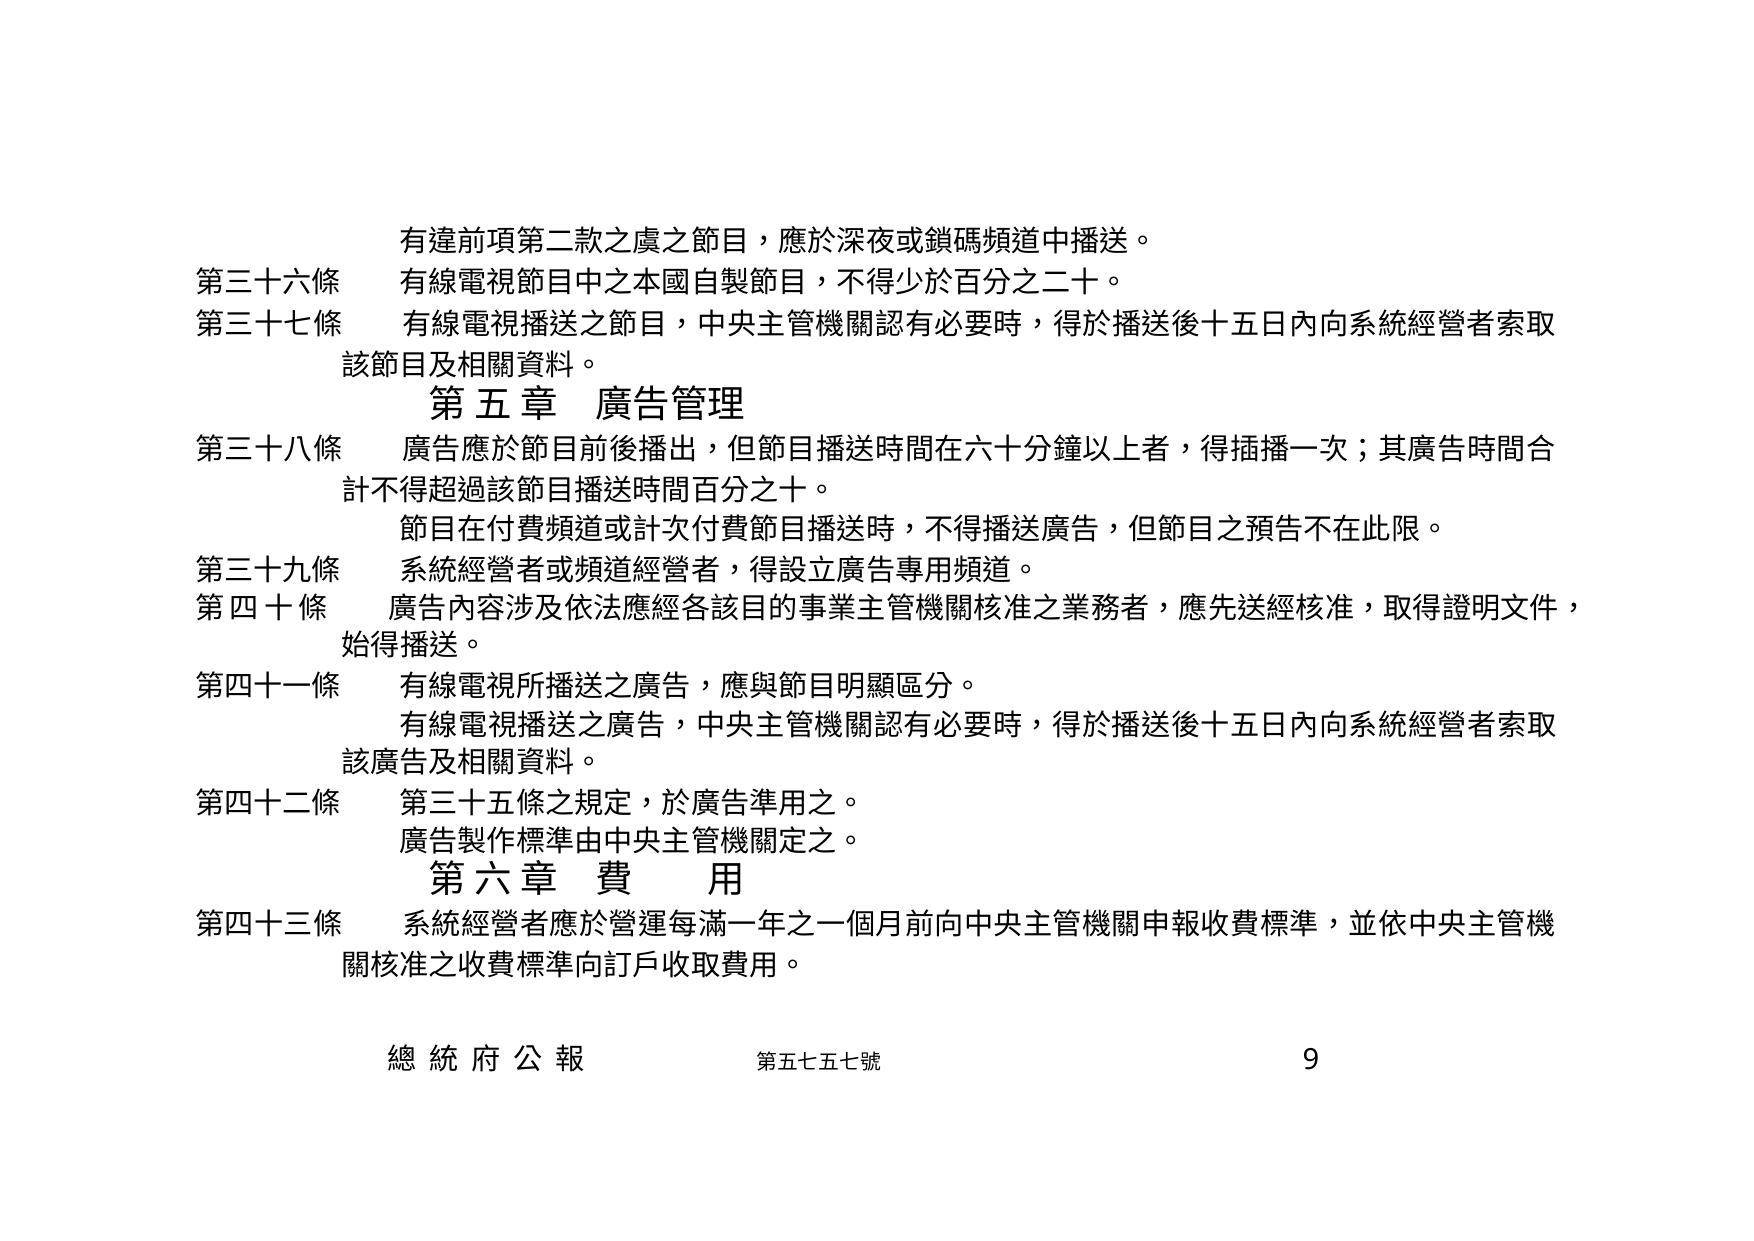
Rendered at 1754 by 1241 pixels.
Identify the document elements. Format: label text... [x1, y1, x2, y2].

text 第四十一條 有線電視所播送之廣告，應與節目明顯區分。 [195, 663, 1559, 705]
text 第 六 章 費 用 [428, 859, 1559, 901]
text 第四十二條 第三十五條之規定，於廣告準用之。 [195, 780, 1559, 822]
text 第四十三條 系統經營者應於營運每滿一年之一個月前向中央主管機關申報收費標準，並依中央主管機關核准之收費標準向訂戶收取費用。 [195, 901, 1559, 984]
text 第 五 章 廣告管理 [428, 384, 1559, 426]
text 第四十條 廣告內容涉及依法應經各該目的事業主管機關核准之業務者，應先送經核准，取得證明文件，始得播送。 [195, 588, 1559, 663]
text 有線電視播送之廣告，中央主管機關認有必要時，得於播送後十五日內向系統經營者索取該廣告及相關資料。 [341, 705, 1559, 780]
text 第三十九條 系統經營者或頻道經營者，得設立廣告專用頻道。 [195, 547, 1559, 588]
text 第三十七條 有線電視播送之節目，中央主管機關認有必要時，得於播送後十五日內向系統經營者索取該節目及相關資料。 [195, 301, 1559, 384]
text 第三十八條 廣告應於節目前後播出，但節目播送時間在六十分鐘以上者，得插播一次；其廣告時間合計不得超過該節目播送時間百分之十。 [195, 426, 1559, 509]
text 節目在付費頻道或計次付費節目播送時，不得播送廣告，但節目之預告不在此限。 [341, 509, 1559, 547]
text 廣告製作標準由中央主管機關定之。 [341, 822, 1559, 859]
text 第三十六條 有線電視節目中之本國自製節目，不得少於百分之二十。 [195, 259, 1559, 301]
text 有違前項第二款之虞之節目，應於深夜或鎖碼頻道中播送。 [341, 222, 1559, 259]
